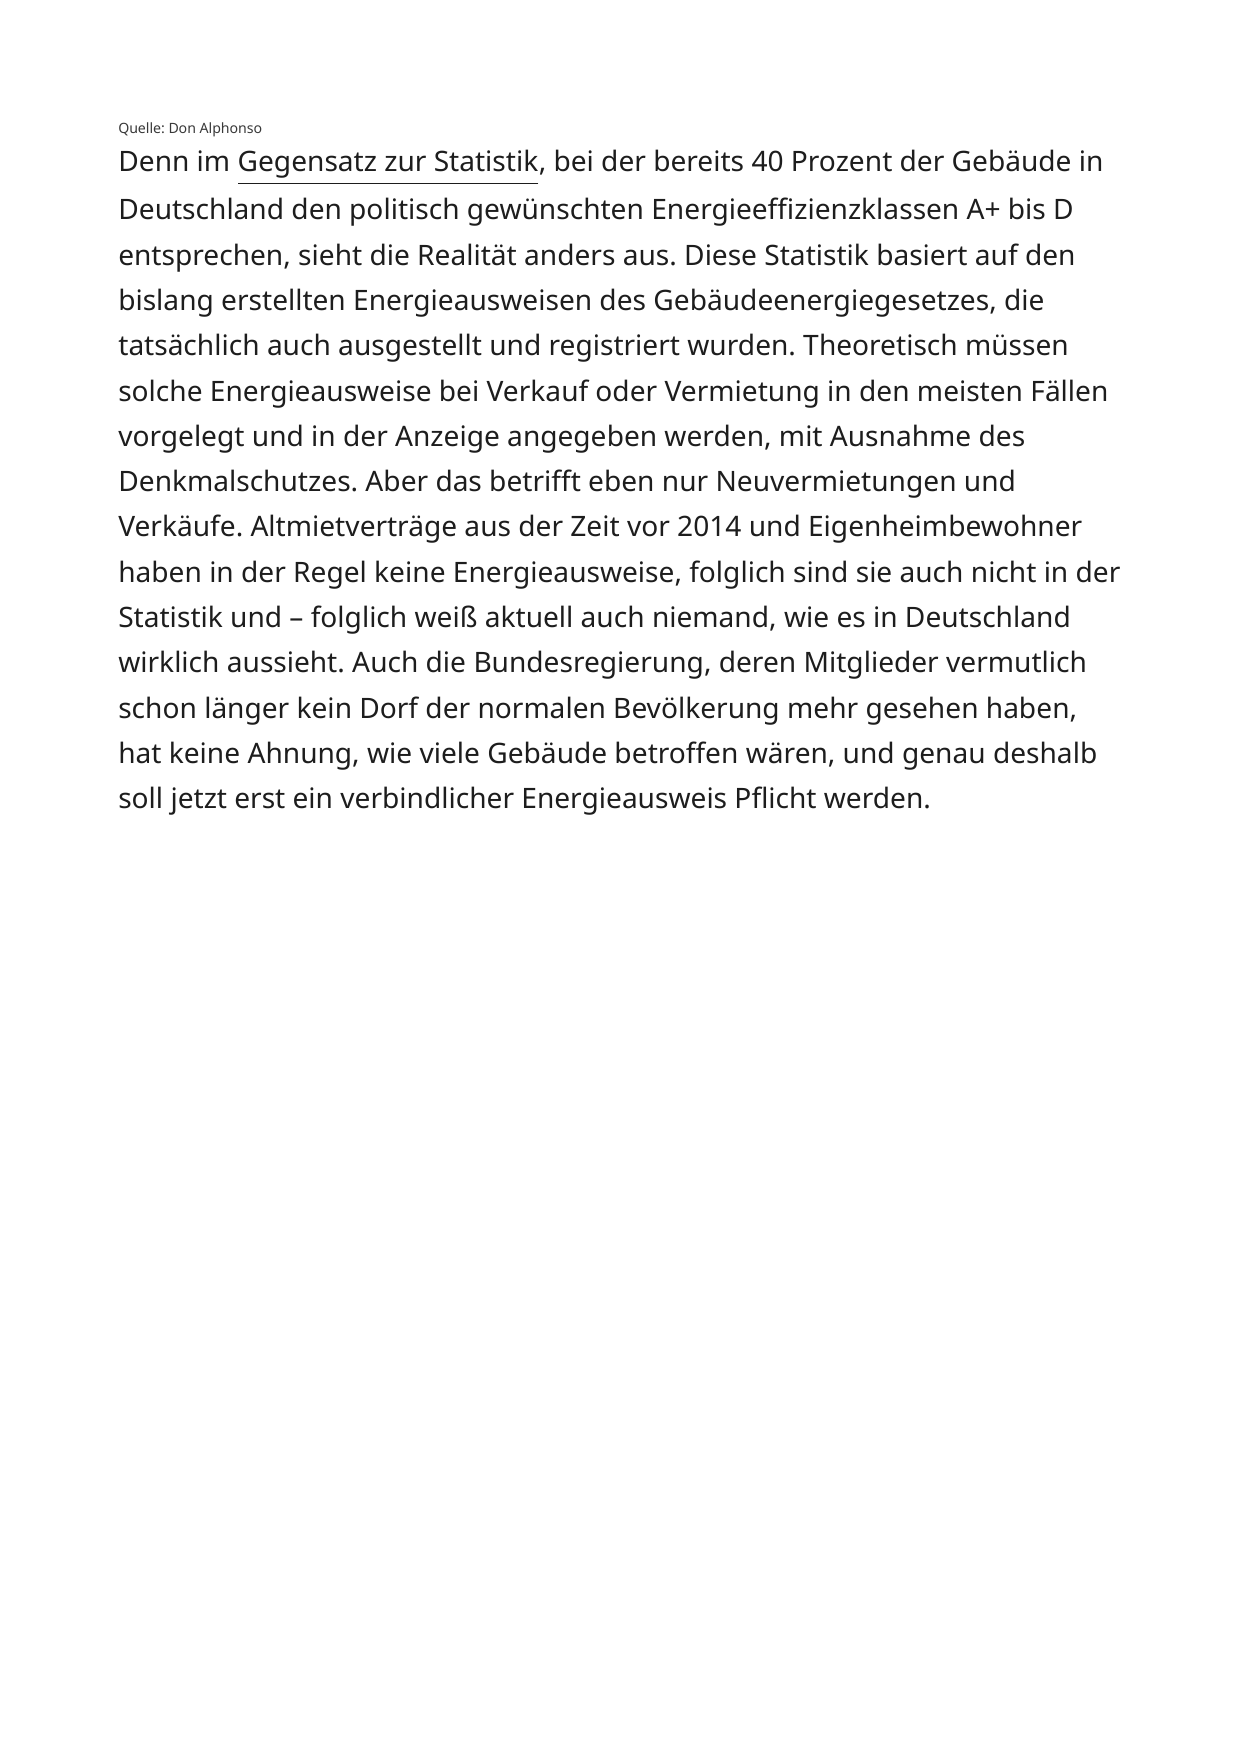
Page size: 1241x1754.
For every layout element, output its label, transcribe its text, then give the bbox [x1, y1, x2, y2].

text Quelle: Don Alphonso [118, 118, 1122, 137]
text Denn im Gegensatz zur Statistik, bei der bereits 40 Prozent der Gebäude in Deutschland den politisch gewünschten Energieeffizienzklassen A+ bis D entsprechen, sieht die Realität anders aus. Diese Statistik basiert auf den bislang erstellten Energieausweisen des Gebäudeenergiegesetzes, die tatsächlich auch ausgestellt und registriert wurden. Theoretisch müssen solche Energieausweise bei Verkauf oder Vermietung in den meisten Fällen vorgelegt und in der Anzeige angegeben werden, mit Ausnahme des Denkmalschutzes. Aber das betrifft eben nur Neuvermietungen und Verkäufe. Altmietverträge aus der Zeit vor 2014 und Eigenheimbewohner haben in der Regel keine Energieausweise, folglich sind sie auch nicht in der Statistik und – folglich weiß aktuell auch niemand, wie es in Deutschland wirklich aussieht. Auch die Bundesregierung, deren Mitglieder vermutlich schon länger kein Dorf der normalen Bevölkerung mehr gesehen haben, hat keine Ahnung, wie viele Gebäude betroffen wären, und genau deshalb soll jetzt erst ein verbindlicher Energieausweis Pflicht werden. [118, 137, 1122, 817]
